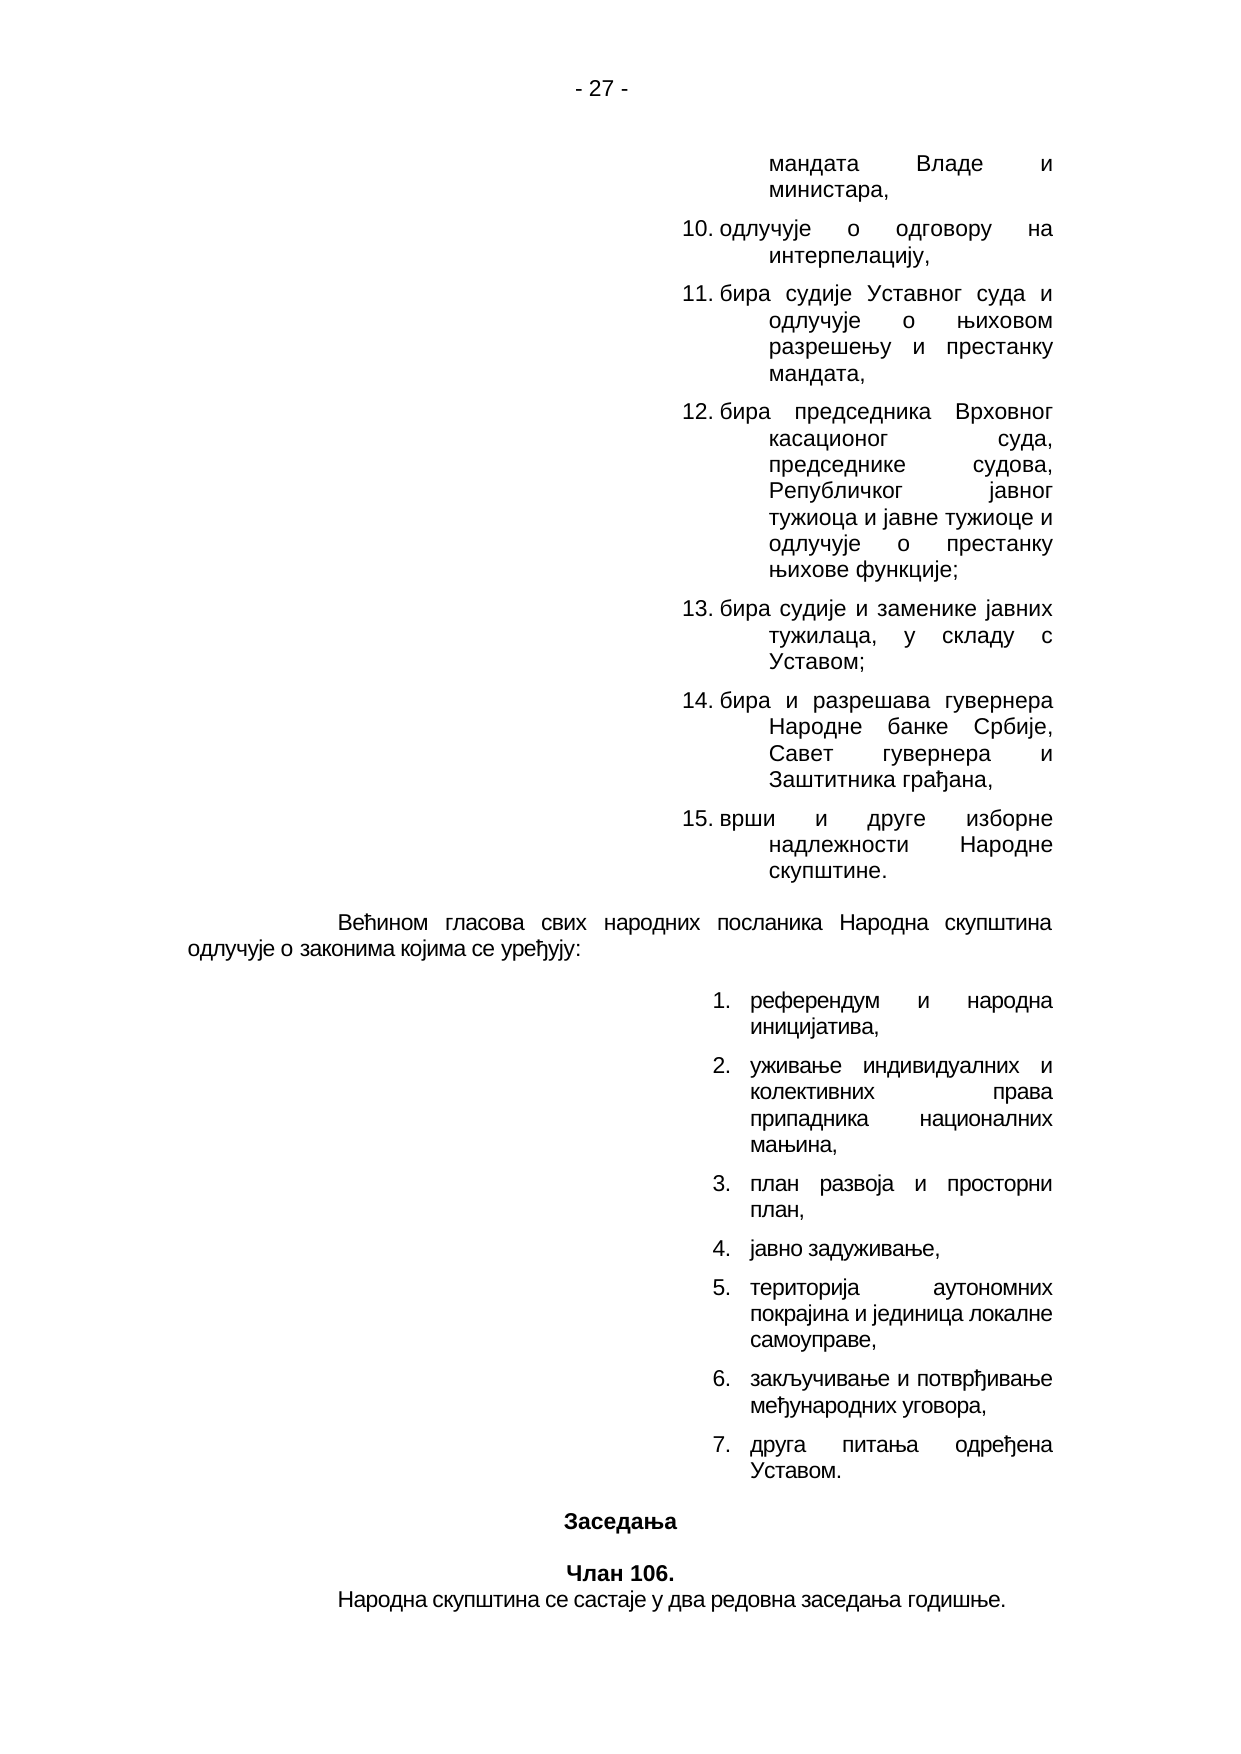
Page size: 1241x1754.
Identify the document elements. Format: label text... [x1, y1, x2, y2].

list референдум и народна иницијатива, [712, 987, 1053, 1039]
text Народна скупштина се састаје у два редовна заседања годишње. [187, 1586, 1053, 1612]
list одлучује о одговору на интерпелацију, [682, 215, 1053, 268]
list уживање индивидуалних и колективних права припадника националних мањина, [712, 1052, 1053, 1157]
list бира судије и заменике јавних тужилаца, у складу с Уставом; [682, 595, 1053, 674]
list бира и разрешава гувернера Народне банке Србије, Савет гувернера и Заштитника грађана, [682, 687, 1053, 792]
list врши и друге изборне надлежности Народне скупштине. [682, 805, 1053, 884]
text Већином гласова свих народних посланика Народна скупштина одлучује о законима којима се уређују: [187, 909, 1053, 962]
text Заседања [262, 1508, 978, 1534]
list мандата Владе и министара, [731, 150, 1053, 203]
list план развоја и просторни план, [712, 1170, 1053, 1222]
list бира председника Врховног касационог суда, председнике судова, Републичког јавног тужиоца и јавне тужиоце и одлучује о престанку њихове функције; [682, 398, 1053, 583]
list друга питања одређена Уставом. [712, 1431, 1053, 1483]
list јавно задуживање, [712, 1235, 1053, 1261]
list територија аутономних покрајина и јединица локалне самоуправе, [712, 1274, 1053, 1353]
list бира судије Уставног суда и одлучује о њиховом разрешењу и престанку мандата, [682, 280, 1053, 386]
text Члан 106. [262, 1559, 978, 1586]
list закључивање и потврђивање међународних уговора, [712, 1365, 1053, 1418]
